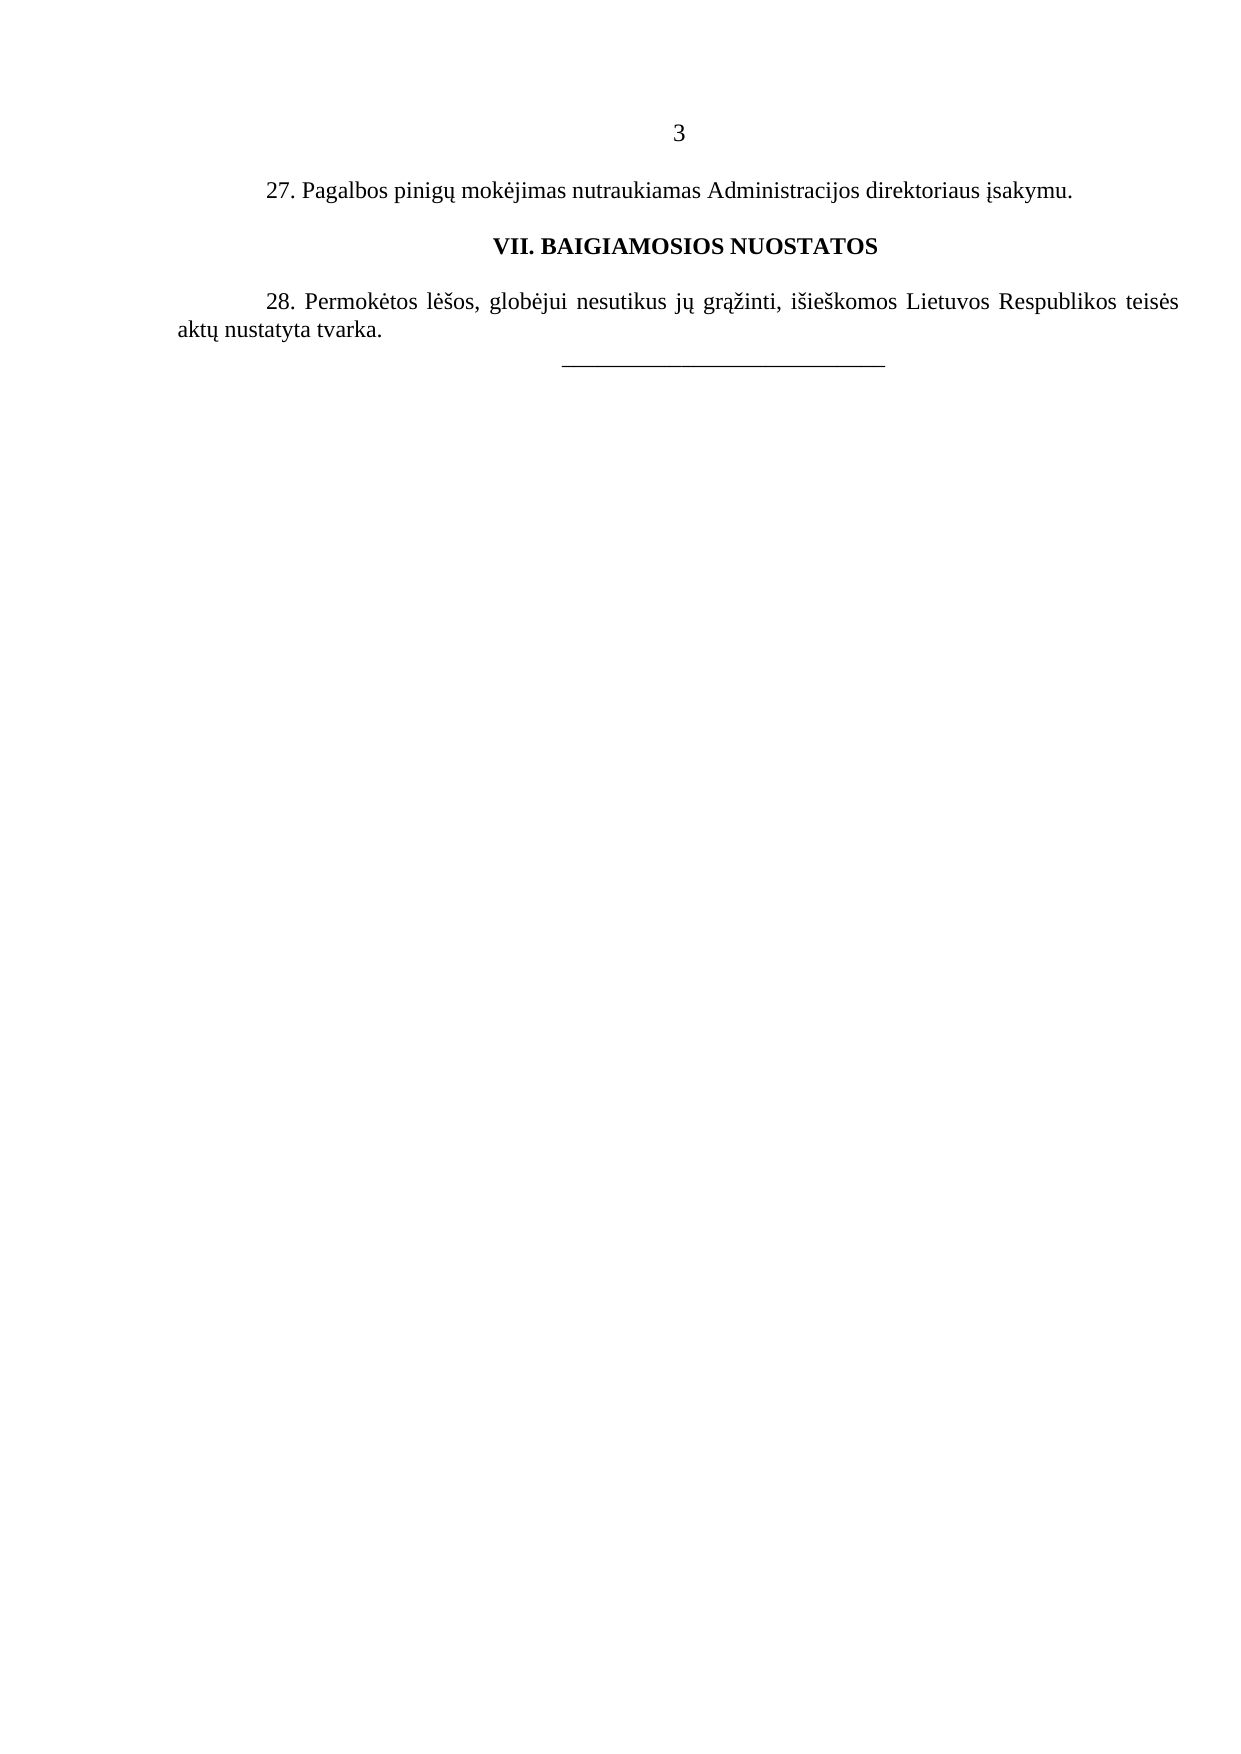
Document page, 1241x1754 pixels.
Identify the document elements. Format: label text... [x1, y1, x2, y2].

text 28. Permokėtos lėšos, globėjui nesutikus jų grąžinti, išieškomos Lietuvos Respublikos teisės aktų nustatyta tvarka. [177, 287, 1181, 342]
text 27. Pagalbos pinigų mokėjimas nutraukiamas Administracijos direktoriaus įsakymu. [177, 176, 1181, 203]
text ___________________________ [177, 342, 1181, 370]
text VII. BAIGIAMOSIOS NUOSTATOS [177, 232, 1181, 259]
